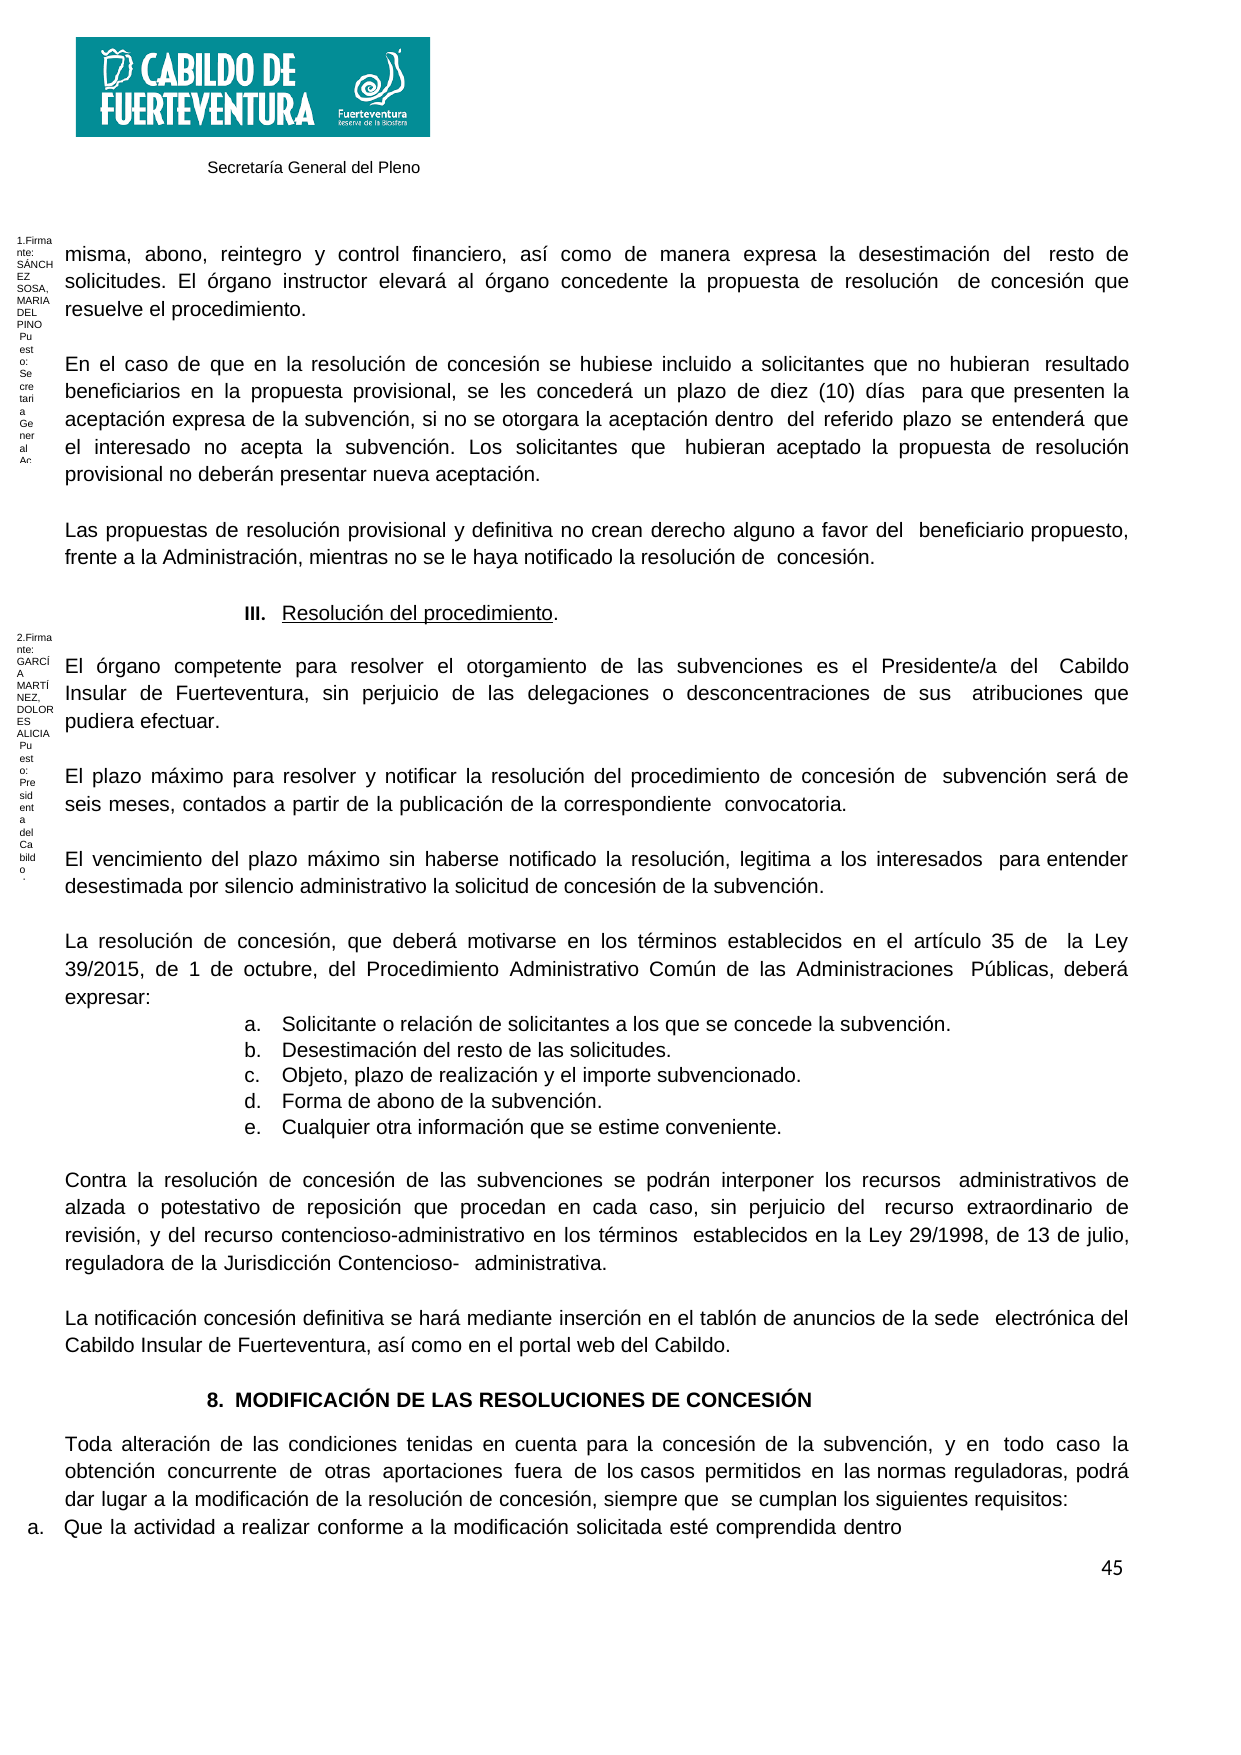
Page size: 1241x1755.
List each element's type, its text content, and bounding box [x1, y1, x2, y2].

text El órgano competente para resolver el otorgamiento de las subvenciones es el Presidente/a del Cabildo Insular de Fuerteventura, sin perjuicio de las delegaciones o desconcentraciones de sus atribuciones que pudiera efectuar. [64, 654, 1129, 733]
list Desestimación del resto de las solicitudes. [244, 1038, 1241, 1062]
list Cualquier otra información que se estime conveniente. [244, 1114, 1241, 1138]
text En el caso de que en la resolución de concesión se hubiese incluido a solicitantes que no hubieran resultado beneficiarios en la propuesta provisional, se les concederá un plazo de diez (10) días para que presenten la aceptación expresa de la subvención, si no se otorgara la aceptación dentro del referido plazo se entenderá que el interesado no acepta la subvención. Los solicitantes que hubieran aceptado la propuesta de resolución provisional no deberán presentar nueva aceptación. [64, 351, 1129, 486]
text 2.Firmante: GARCÍA MARTÍNEZ, DOLORES ALICIA [17, 631, 54, 739]
text Toda alteración de las condiciones tenidas en cuenta para la concesión de la subvención, y en todo caso la obtención concurrente de otras aportaciones fuera de los casos permitidos en las normas reguladoras, podrá dar lugar a la modificación de la resolución de concesión, siempre que se cumplan los siguientes requisitos: [64, 1431, 1129, 1511]
list Solicitante o relación de solicitantes a los que se concede la subvención. [244, 1012, 1241, 1036]
list Resolución del procedimiento. [244, 600, 1241, 626]
text Contra la resolución de concesión de las subvenciones se podrán interponer los recursos administrativos de alzada o potestativo de reposición que procedan en cada caso, sin perjuicio del recurso extraordinario de revisión, y del recurso contencioso-administrativo en los términos establecidos en la Ley 29/1998, de 13 de julio, reguladora de la Jurisdicción Contencioso- administrativa. [64, 1167, 1129, 1275]
text La notificación concesión definitiva se hará mediante inserción en el tablón de anuncios de la sede electrónica del Cabildo Insular de Fuerteventura, así como en el portal web del Cabildo. [64, 1306, 1129, 1357]
text Puesto: Secretaria General Acctal. del Pleno Fecha Firma: 20/06/2025 08:53:14 [19, 331, 37, 463]
list Que la actividad a realizar conforme a la modificación solicitada esté comprendida dentro [27, 1514, 1241, 1538]
text 1.Firmante: SÁNCHEZ SOSA,MARIA DEL PINO [17, 234, 54, 330]
text El plazo máximo para resolver y notificar la resolución del procedimiento de concesión de subvención será de seis meses, contados a partir de la publicación de la correspondiente convocatoria. [64, 764, 1129, 816]
list MODIFICACIÓN DE LAS RESOLUCIONES DE CONCESIÓN [207, 1388, 1241, 1412]
list Objeto, plazo de realización y el importe subvencionado. [244, 1063, 1241, 1087]
text Las propuestas de resolución provisional y definitiva no crean derecho alguno a favor del beneficiario propuesto, frente a la Administración, mientras no se le haya notificado la resolución de concesión. [64, 517, 1129, 569]
list Forma de abono de la subvención. [244, 1089, 1241, 1113]
text misma, abono, reintegro y control financiero, así como de manera expresa la desestimación del resto de solicitudes. El órgano instructor elevará al órgano concedente la propuesta de resolución de concesión que resuelve el procedimiento. [64, 241, 1129, 320]
text Puesto: Presidenta del Cabildo de Fuerteventura Fecha Firma: 20/06/2025 11:44:36 [19, 740, 36, 879]
subtitle 45 [64, 1553, 1123, 1581]
text La resolución de concesión, que deberá motivarse en los términos establecidos en el artículo 35 de la Ley 39/2015, de 1 de octubre, del Procedimiento Administrativo Común de las Administraciones Públicas, deberá expresar: [64, 929, 1129, 1009]
text El vencimiento del plazo máximo sin haberse notificado la resolución, legitima a los interesados para entender desestimada por silencio administrativo la solicitud de concesión de la subvención. [64, 847, 1129, 898]
